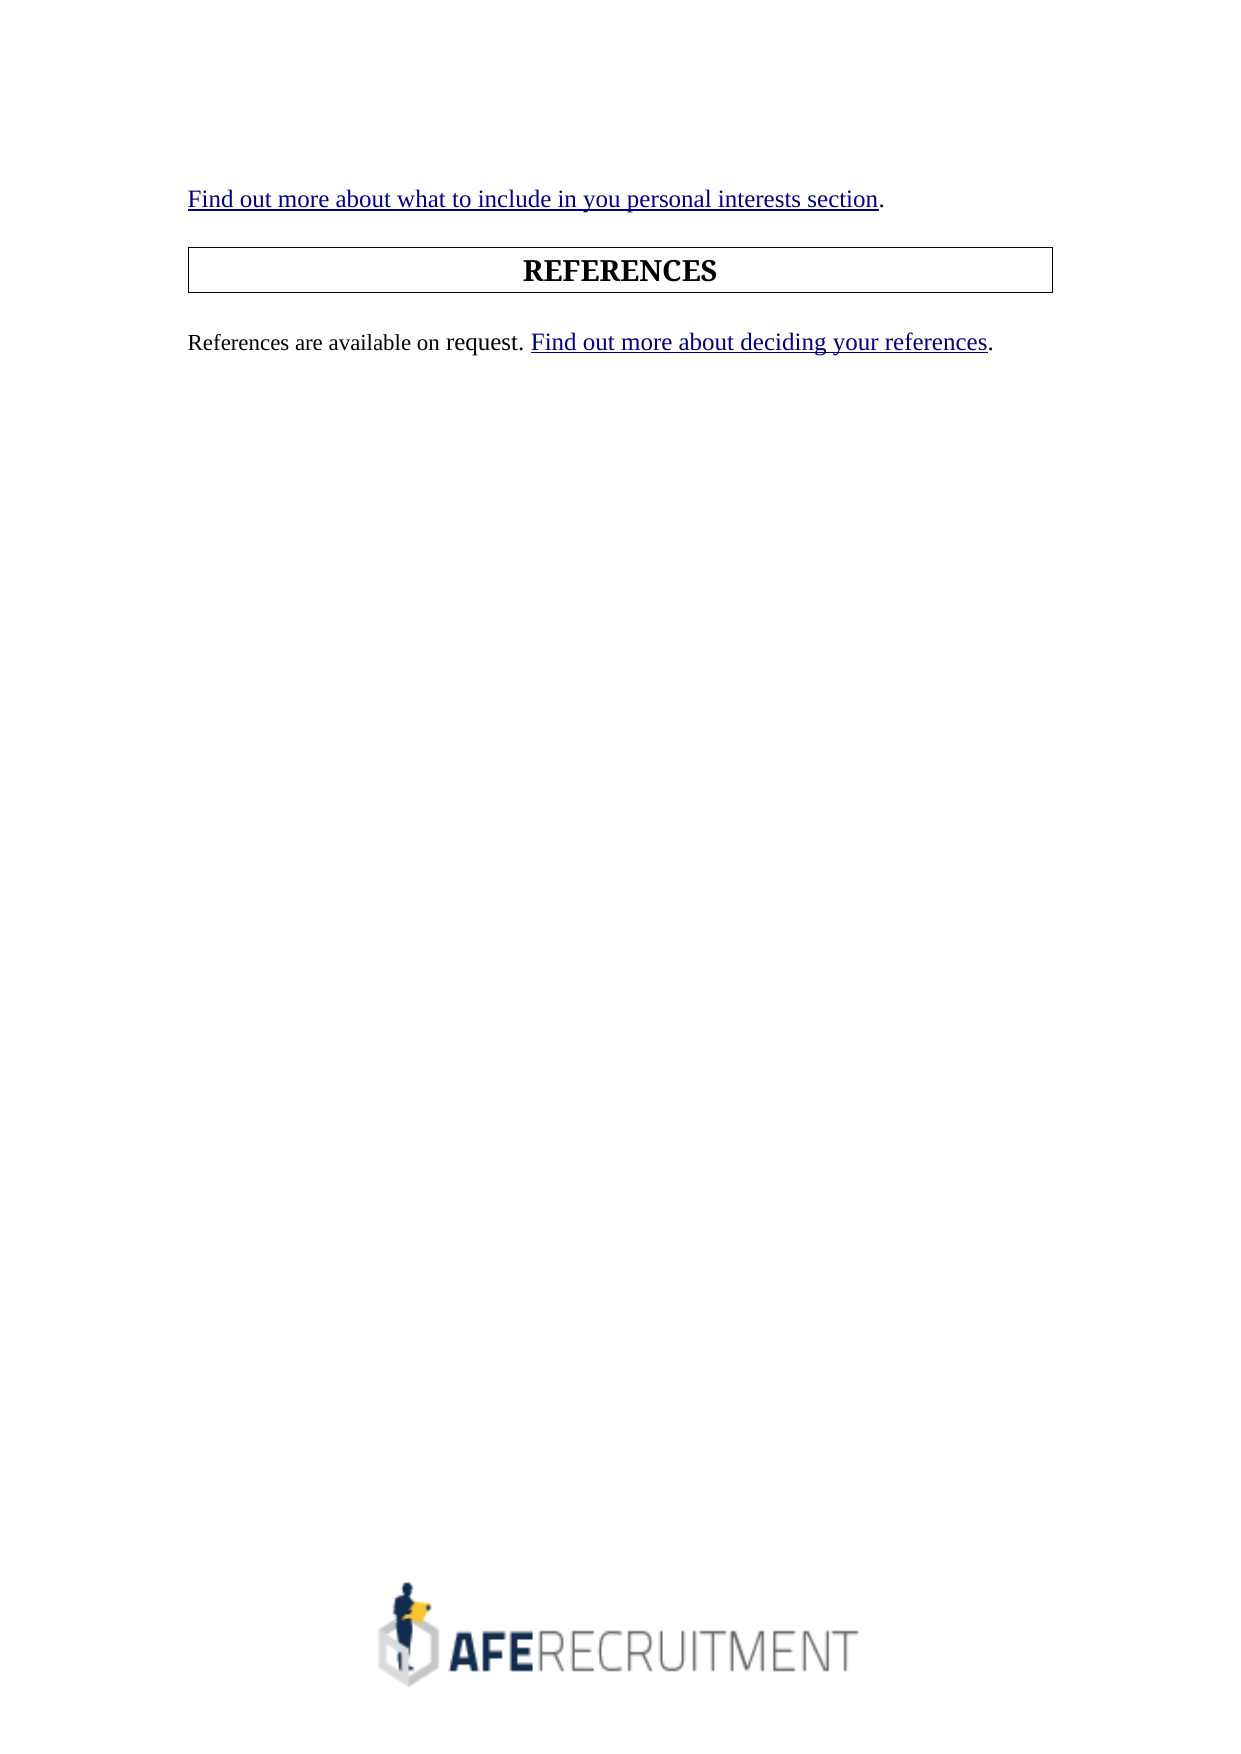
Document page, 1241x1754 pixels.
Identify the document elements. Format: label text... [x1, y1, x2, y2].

text REFERENCES [189, 248, 1052, 292]
text Find out more about what to include in you personal interests section. [187, 184, 1053, 213]
text References are available on request. Find out more about deciding your references. [187, 327, 1053, 356]
